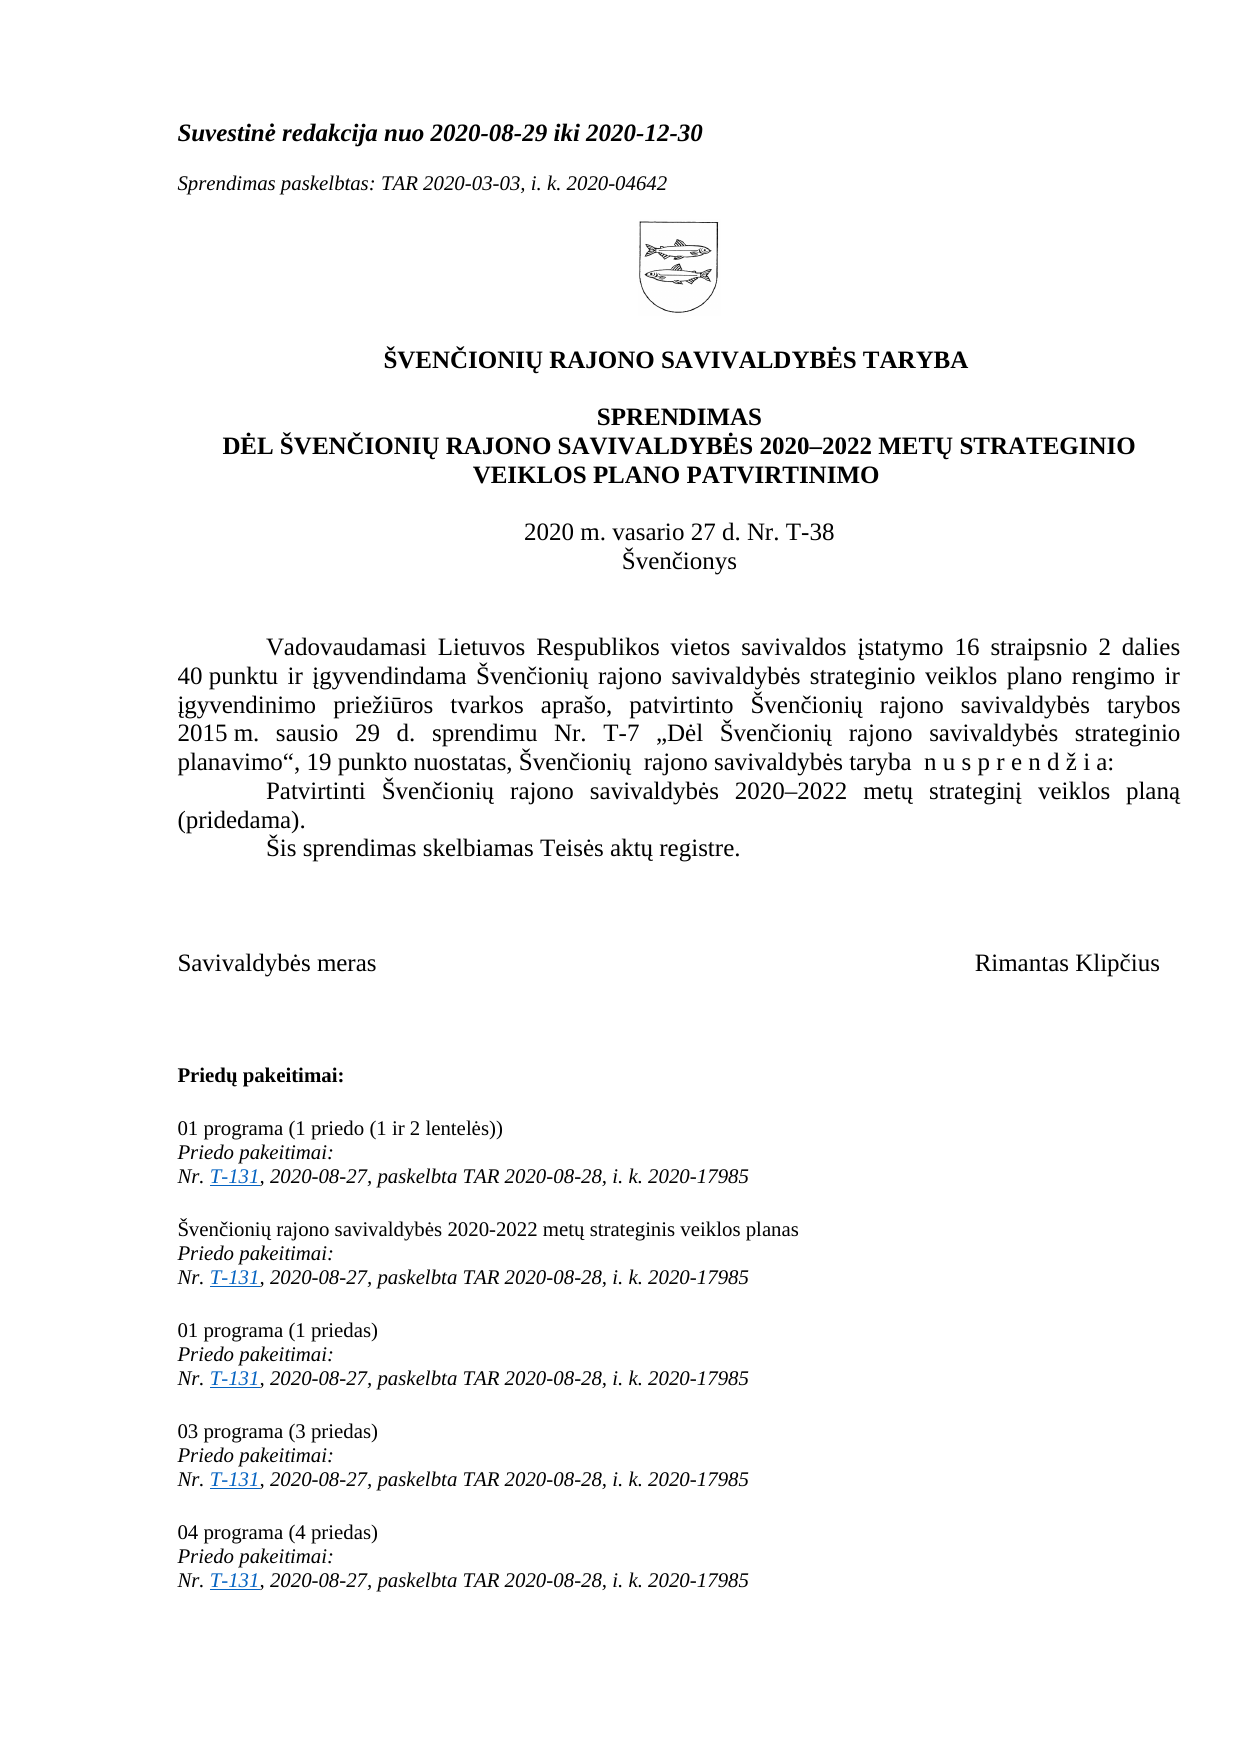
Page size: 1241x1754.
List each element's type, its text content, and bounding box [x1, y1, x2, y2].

text Švenčionių rajono savivaldybės 2020-2022 metų strateginis veiklos planas [177, 1217, 1181, 1241]
text 04 programa (4 priedas) [177, 1520, 1181, 1544]
text DĖL švenčionių rajono savivaldybės 2020–2022 metų strateginio veiklos plano patvirtinimo [177, 431, 1181, 488]
text Nr. T-131, 2020-08-27, paskelbta TAR 2020-08-28, i. k. 2020-17985 [177, 1265, 1181, 1289]
text Priedo pakeitimai: [177, 1544, 1181, 1568]
text Nr. T-131, 2020-08-27, paskelbta TAR 2020-08-28, i. k. 2020-17985 [177, 1164, 1181, 1188]
text Vadovaudamasi Lietuvos Respublikos vietos savivaldos įstatymo 16 straipsnio 2 dalies 40 punktu ir įgyvendindama Švenčionių rajono savivaldybės strateginio veiklos plano rengimo ir įgyvendinimo priežiūros tvarkos aprašo, patvirtinto Švenčionių rajono savivaldybės tarybos 2015 m. sausio 29 d. sprendimu Nr. T-7 „Dėl Švenčionių rajono savivaldybės strateginio planavimo“, 19 punkto nuostatas, Švenčionių rajono savivaldybės taryba n u s p r e n d ž i a: [177, 632, 1181, 776]
text Šis sprendimas skelbiamas Teisės aktų registre. [177, 833, 1181, 862]
text 01 programa (1 priedas) [177, 1318, 1181, 1342]
text 03 programa (3 priedas) [177, 1419, 1181, 1443]
text Priedų pakeitimai: [177, 1063, 1181, 1087]
text Nr. T-131, 2020-08-27, paskelbta TAR 2020-08-28, i. k. 2020-17985 [177, 1366, 1181, 1390]
text Sprendimas paskelbtas: TAR 2020-03-03, i. k. 2020-04642 [177, 171, 1181, 195]
text Nr. T-131, 2020-08-27, paskelbta TAR 2020-08-28, i. k. 2020-17985 [177, 1467, 1181, 1491]
text 2020 m. vasario 27 d. Nr. T-38 [177, 517, 1181, 546]
text Suvestinė redakcija nuo 2020-08-29 iki 2020-12-30 [177, 118, 1181, 147]
text Priedo pakeitimai: [177, 1443, 1181, 1467]
text Savivaldybės meras Rimantas Klipčius [177, 948, 1181, 977]
text SPRENDIMAS [177, 402, 1181, 431]
text Patvirtinti Švenčionių rajono savivaldybės 2020–2022 metų strateginį veiklos planą (pridedama). [177, 776, 1181, 833]
text 01 programa (1 priedo (1 ir 2 lentelės)) [177, 1116, 1181, 1140]
text Priedo pakeitimai: [177, 1140, 1181, 1164]
text Nr. T-131, 2020-08-27, paskelbta TAR 2020-08-28, i. k. 2020-17985 [177, 1568, 1181, 1592]
text Priedo pakeitimai: [177, 1342, 1181, 1366]
text Švenčionys [177, 546, 1181, 575]
text Priedo pakeitimai: [177, 1241, 1181, 1265]
text ŠVENČIONIŲ RAJONO SAVIVALDYBĖS TARYBA [177, 345, 1181, 373]
